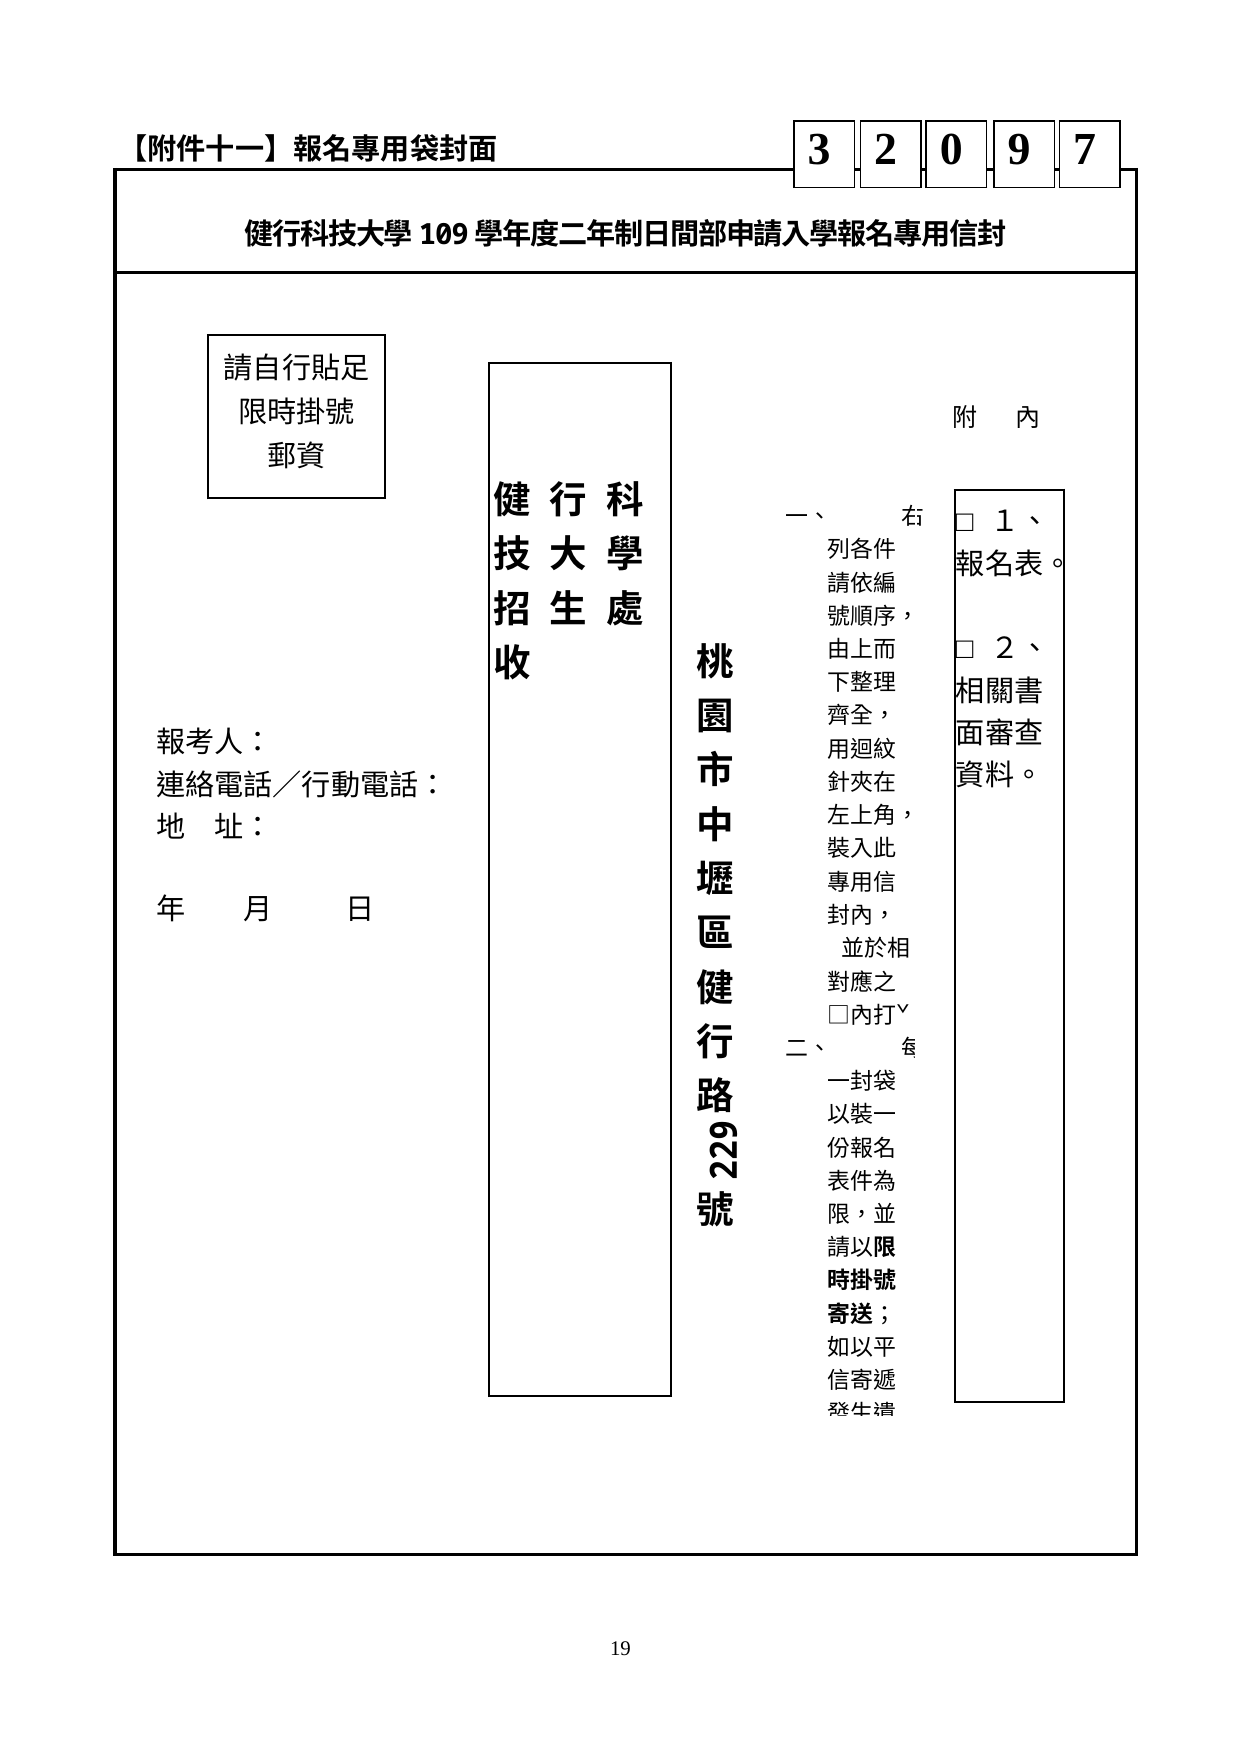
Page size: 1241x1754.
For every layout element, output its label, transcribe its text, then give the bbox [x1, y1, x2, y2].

text 【附件十一】報名專用袋封面 [118, 105, 1122, 168]
text 【附件十一】報名專用袋封面 [995, 122, 1054, 187]
table_header 健行科技大學109學年度二年制日間部申請入學報名專用信封 [117, 171, 1135, 271]
text 【附件十一】報名專用袋封面 [1060, 122, 1119, 187]
table_cell [117, 274, 1135, 1553]
text 【附件十一】報名專用袋封面 [795, 122, 854, 187]
text 0 [939, 122, 981, 174]
text 【附件十一】報名專用袋封面 [927, 122, 986, 187]
text 9 [1007, 122, 1049, 174]
text 【附件十一】報名專用袋封面 [861, 122, 920, 187]
text 2 [874, 122, 915, 174]
text 7 [1073, 122, 1114, 174]
text 3 [807, 122, 849, 174]
